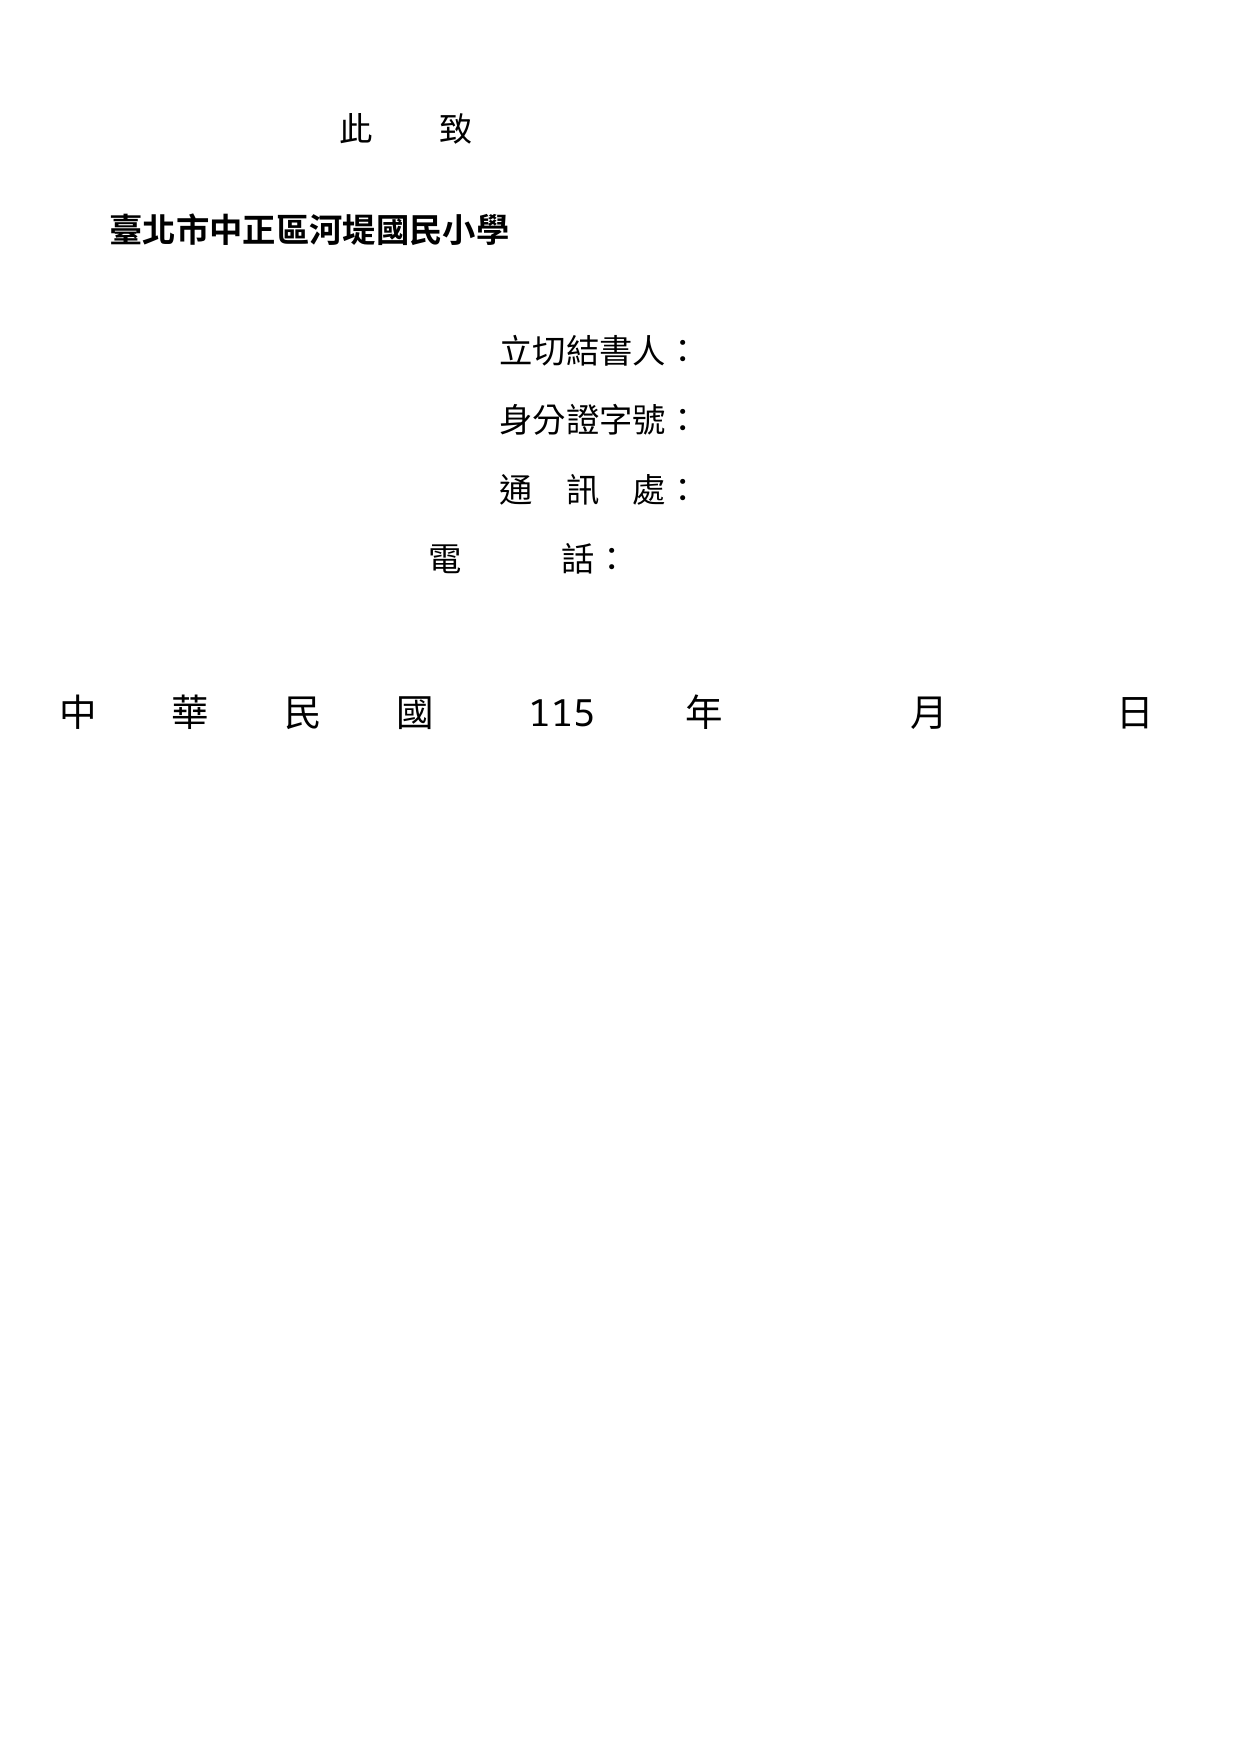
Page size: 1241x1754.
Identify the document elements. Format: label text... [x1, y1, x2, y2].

text 立切結書人： [59, 325, 1181, 373]
text 通 訊 處： [59, 463, 1181, 512]
text 臺北市中正區河堤國民小學 [109, 204, 1131, 252]
text 中 華 民 國 115 年 月 日 [59, 668, 1181, 731]
text 此 致 [59, 85, 1181, 148]
text 身分證字號： [59, 394, 1181, 443]
text 電 話： [59, 533, 1181, 581]
